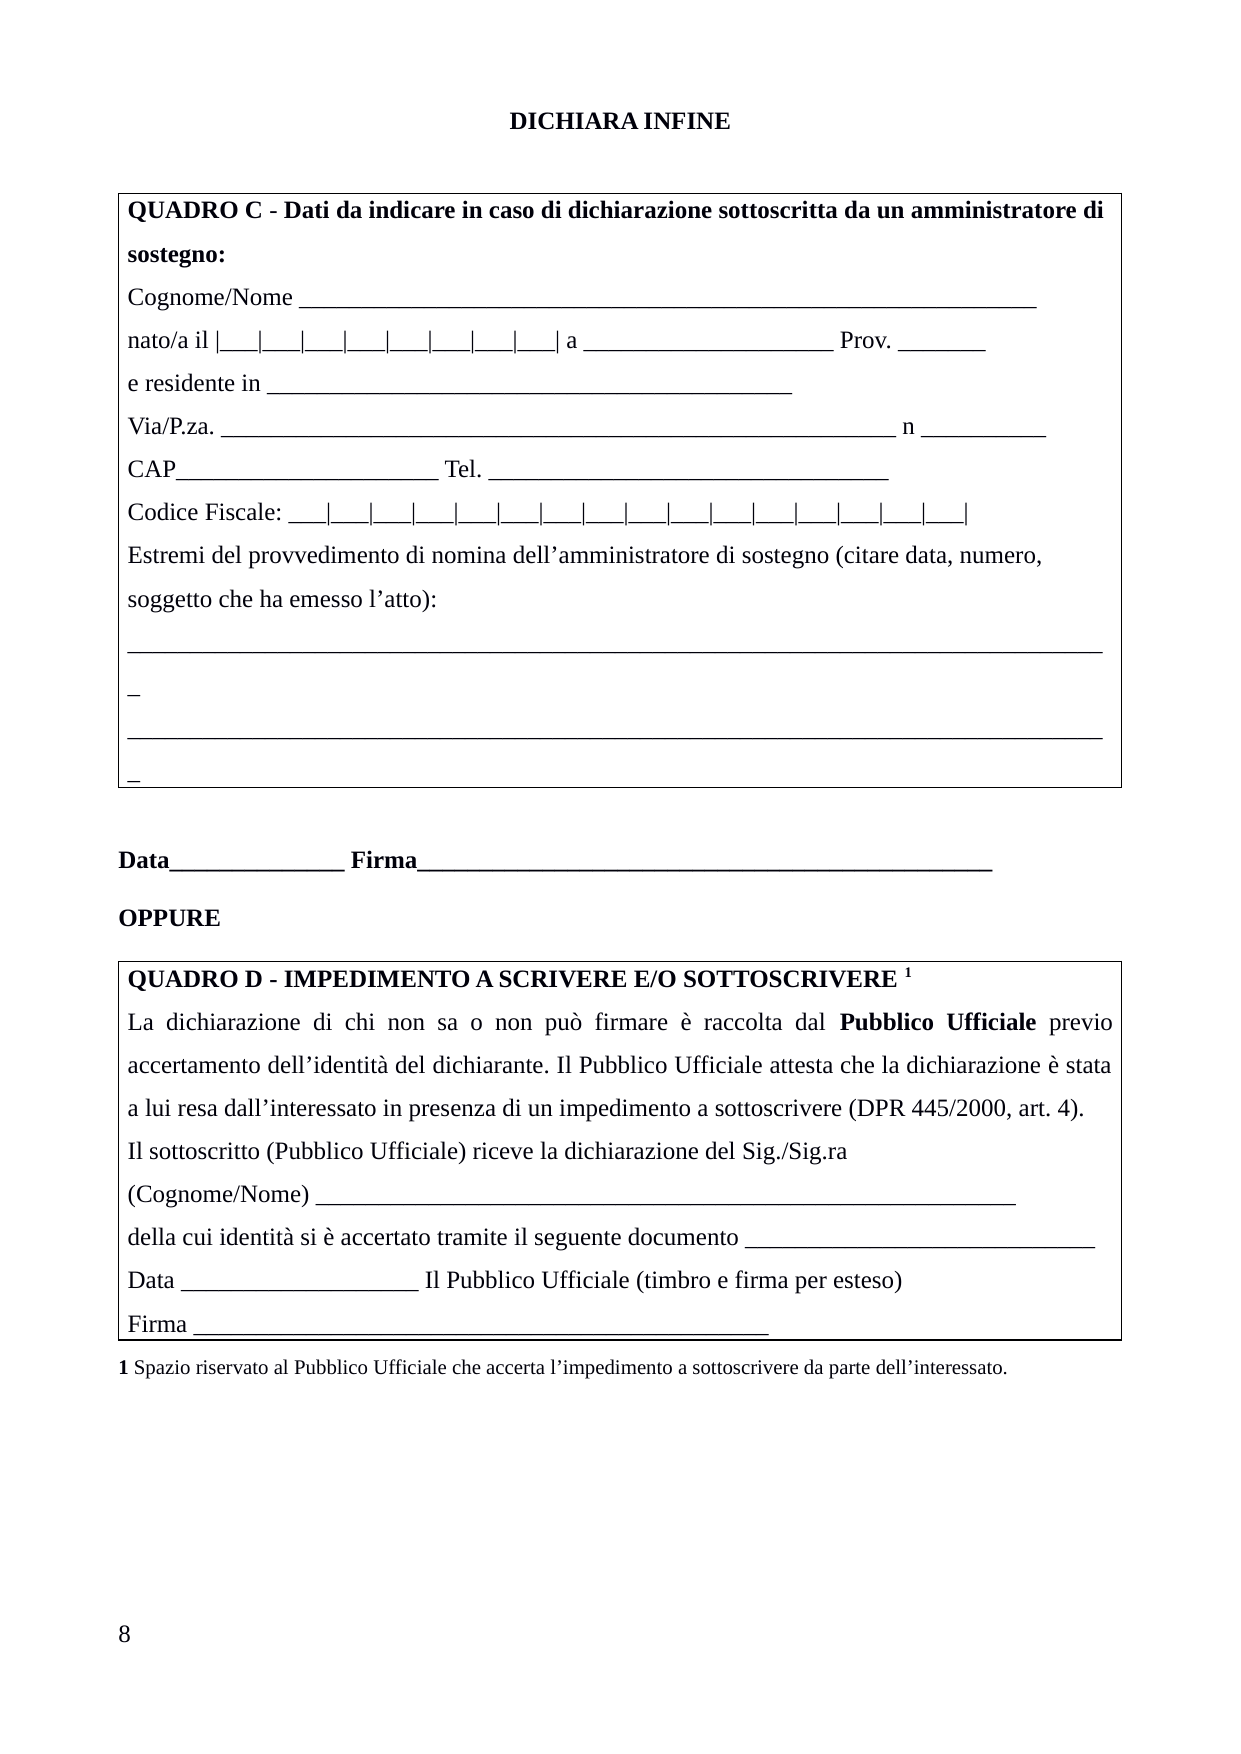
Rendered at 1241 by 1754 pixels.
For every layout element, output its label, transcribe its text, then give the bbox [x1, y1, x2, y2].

text 1 Spazio riservato al Pubblico Ufficiale che accerta l’impedimento a sottoscrivere da parte dell’interessato. [118, 1355, 1122, 1379]
text Cognome/Nome ___________________________________________________________ [119, 279, 1121, 311]
text QUADRO C - Dati da indicare in caso di dichiarazione sottoscritta da un amministratore di sostegno: [119, 194, 1121, 267]
text QUADRO D - IMPEDIMENTO A SCRIVERE E/O SOTTOSCRIVERE 1 [119, 962, 1121, 992]
text OPPURE [118, 903, 1122, 932]
text CAP_____________________ Tel. ________________________________ [119, 451, 1121, 483]
text _______________________________________________________________________________ [119, 624, 1121, 699]
text La dichiarazione di chi non sa o non può firmare è raccolta dal Pubblico Ufficiale previo accertamento dell’identità del dichiarante. Il Pubblico Ufficiale attesta che la dichiarazione è stata a lui resa dall’interessato in presenza di un impedimento a sottoscrivere (DPR 445/2000, art. 4). [119, 1004, 1121, 1122]
text Il sottoscritto (Pubblico Ufficiale) riceve la dichiarazione del Sig./Sig.ra [119, 1133, 1121, 1165]
text Estremi del provvedimento di nomina dell’amministratore di sostegno (citare data, numero, soggetto che ha emesso l’atto): [119, 537, 1121, 612]
text e residente in __________________________________________ [119, 365, 1121, 397]
text Firma ______________________________________________ [119, 1306, 1121, 1339]
text _______________________________________________________________________________ [119, 710, 1121, 787]
text nato/a il |___|___|___|___|___|___|___|___| a ____________________ Prov. _______ [119, 322, 1121, 354]
text della cui identità si è accertato tramite il seguente documento ____________________________ [119, 1219, 1121, 1251]
text Data______________ Firma______________________________________________ [118, 846, 1122, 874]
text Data ___________________ Il Pubblico Ufficiale (timbro e firma per esteso) [119, 1262, 1121, 1294]
text (Cognome/Nome) ________________________________________________________ [119, 1176, 1121, 1208]
text DICHIARA INFINE [118, 106, 1122, 135]
text Via/P.za. ______________________________________________________ n __________ [119, 408, 1121, 440]
text Codice Fiscale: ___|___|___|___|___|___|___|___|___|___|___|___|___|___|___|___| [119, 494, 1121, 526]
